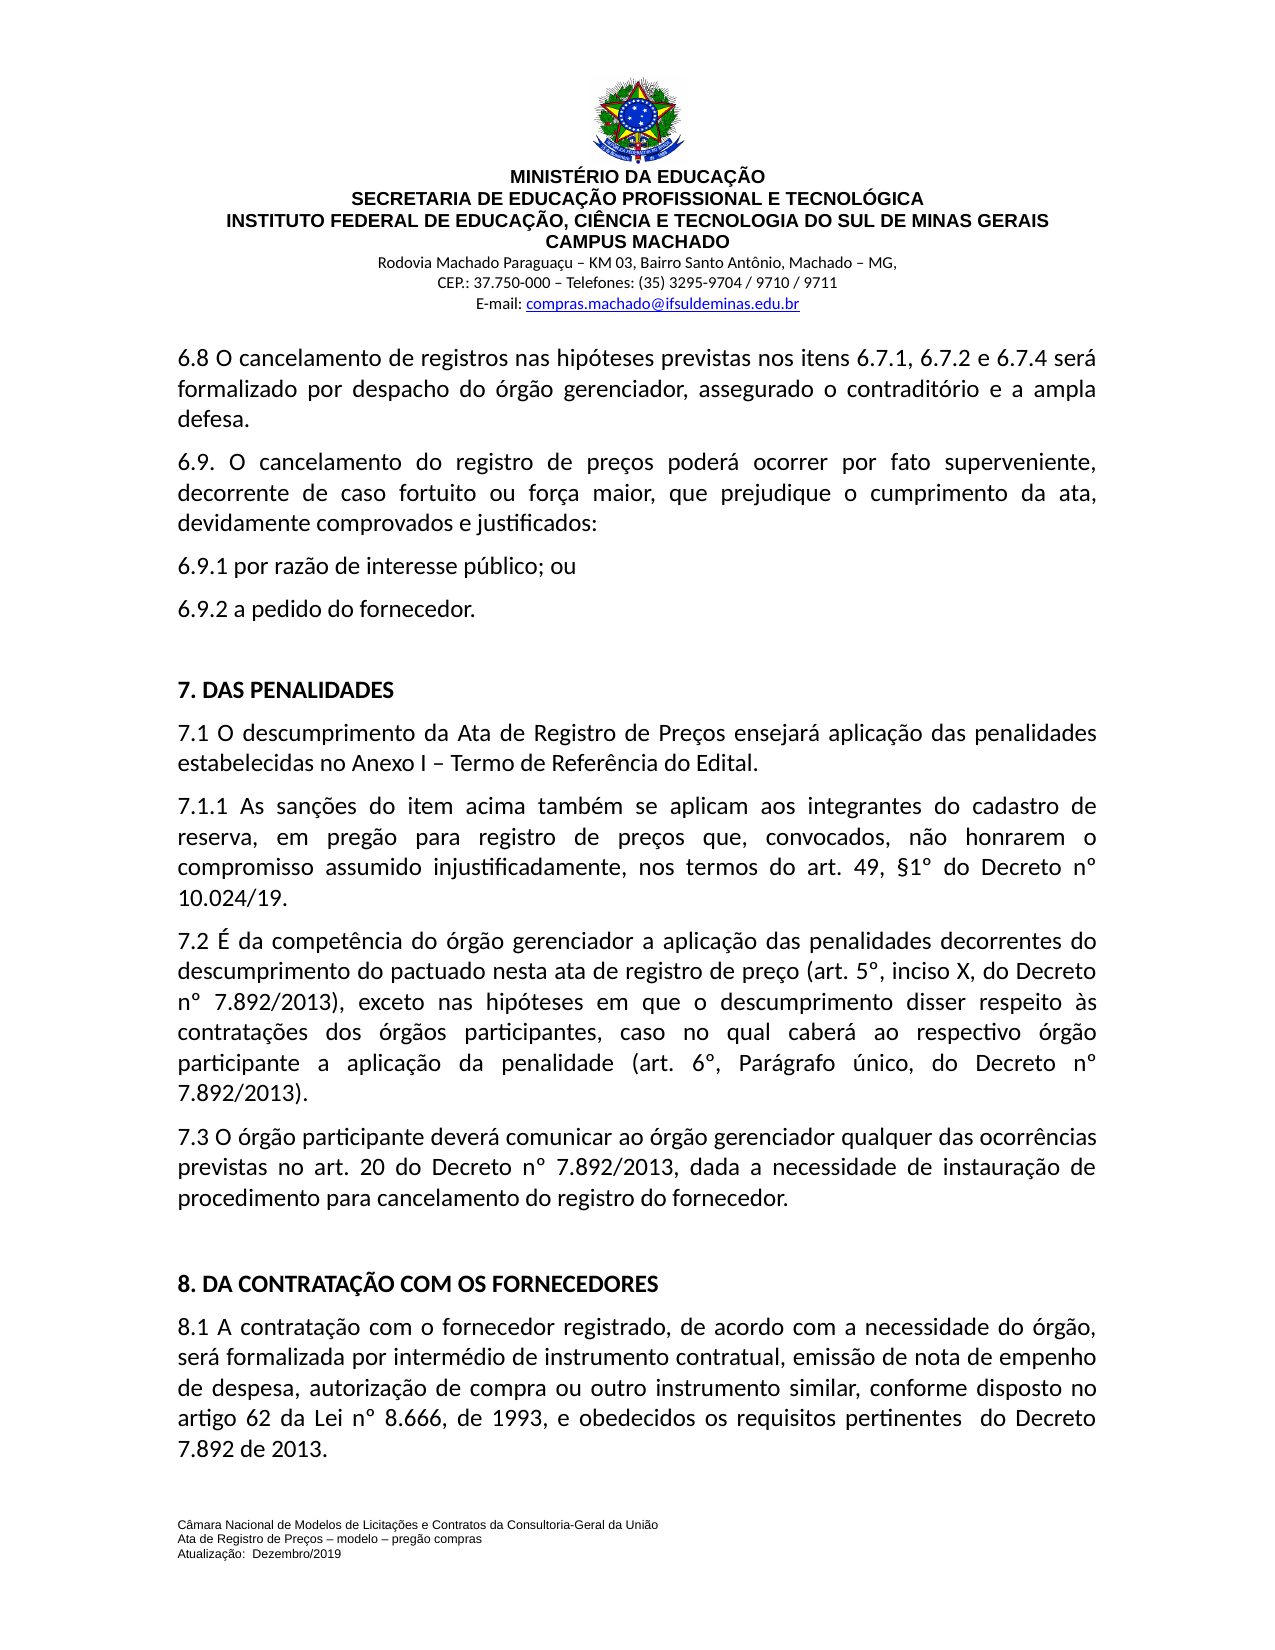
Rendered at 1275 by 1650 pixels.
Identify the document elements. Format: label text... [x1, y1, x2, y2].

list 6.8 O cancelamento de registros nas hipóteses previstas nos itens 6.7.1, 6.7.2 e 6.7.4 será formalizado por despacho do órgão gerenciador, assegurado o contraditório e a ampla defesa. [177, 342, 1098, 434]
text 8. DA CONTRATAÇÃO COM OS FORNECEDORES [177, 1268, 1098, 1298]
list 6.9.1 por razão de interesse público; ou [177, 550, 1098, 581]
list 6.9. O cancelamento do registro de preços poderá ocorrer por fato superveniente, decorrente de caso fortuito ou força maior, que prejudique o cumprimento da ata, devidamente comprovados e justificados: [177, 446, 1098, 538]
list 6.9.2 a pedido do fornecedor. [177, 593, 1098, 624]
list 7. DAS PENALIDADES [177, 674, 1098, 704]
list 7.3 O órgão participante deverá comunicar ao órgão gerenciador qualquer das ocorrências previstas no art. 20 do Decreto nº 7.892/2013, dada a necessidade de instauração de procedimento para cancelamento do registro do fornecedor. [177, 1121, 1098, 1212]
text 8.1 A contratação com o fornecedor registrado, de acordo com a necessidade do órgão, será formalizada por intermédio de instrumento contratual, emissão de nota de empenho de despesa, autorização de compra ou outro instrumento similar, conforme disposto no artigo 62 da Lei nº 8.666, de 1993, e obedecidos os requisitos pertinentes do Decreto 7.892 de 2013. [177, 1311, 1098, 1463]
picture [588, 75, 687, 165]
list 7.1 O descumprimento da Ata de Registro de Preços ensejará aplicação das penalidades estabelecidas no Anexo I – Termo de Referência do Edital. [177, 717, 1098, 778]
list 7.2 É da competência do órgão gerenciador a aplicação das penalidades decorrentes do descumprimento do pactuado nesta ata de registro de preço (art. 5º, inciso X, do Decreto nº 7.892/2013), exceto nas hipóteses em que o descumprimento disser respeito às contratações dos órgãos participantes, caso no qual caberá ao respectivo órgão participante a aplicação da penalidade (art. 6º, Parágrafo único, do Decreto nº 7.892/2013). [177, 925, 1098, 1108]
list 7.1.1 As sanções do item acima também se aplicam aos integrantes do cadastro de reserva, em pregão para registro de preços que, convocados, não honrarem o compromisso assumido injustificadamente, nos termos do art. 49, §1º do Decreto nº 10.024/19. [177, 790, 1098, 912]
